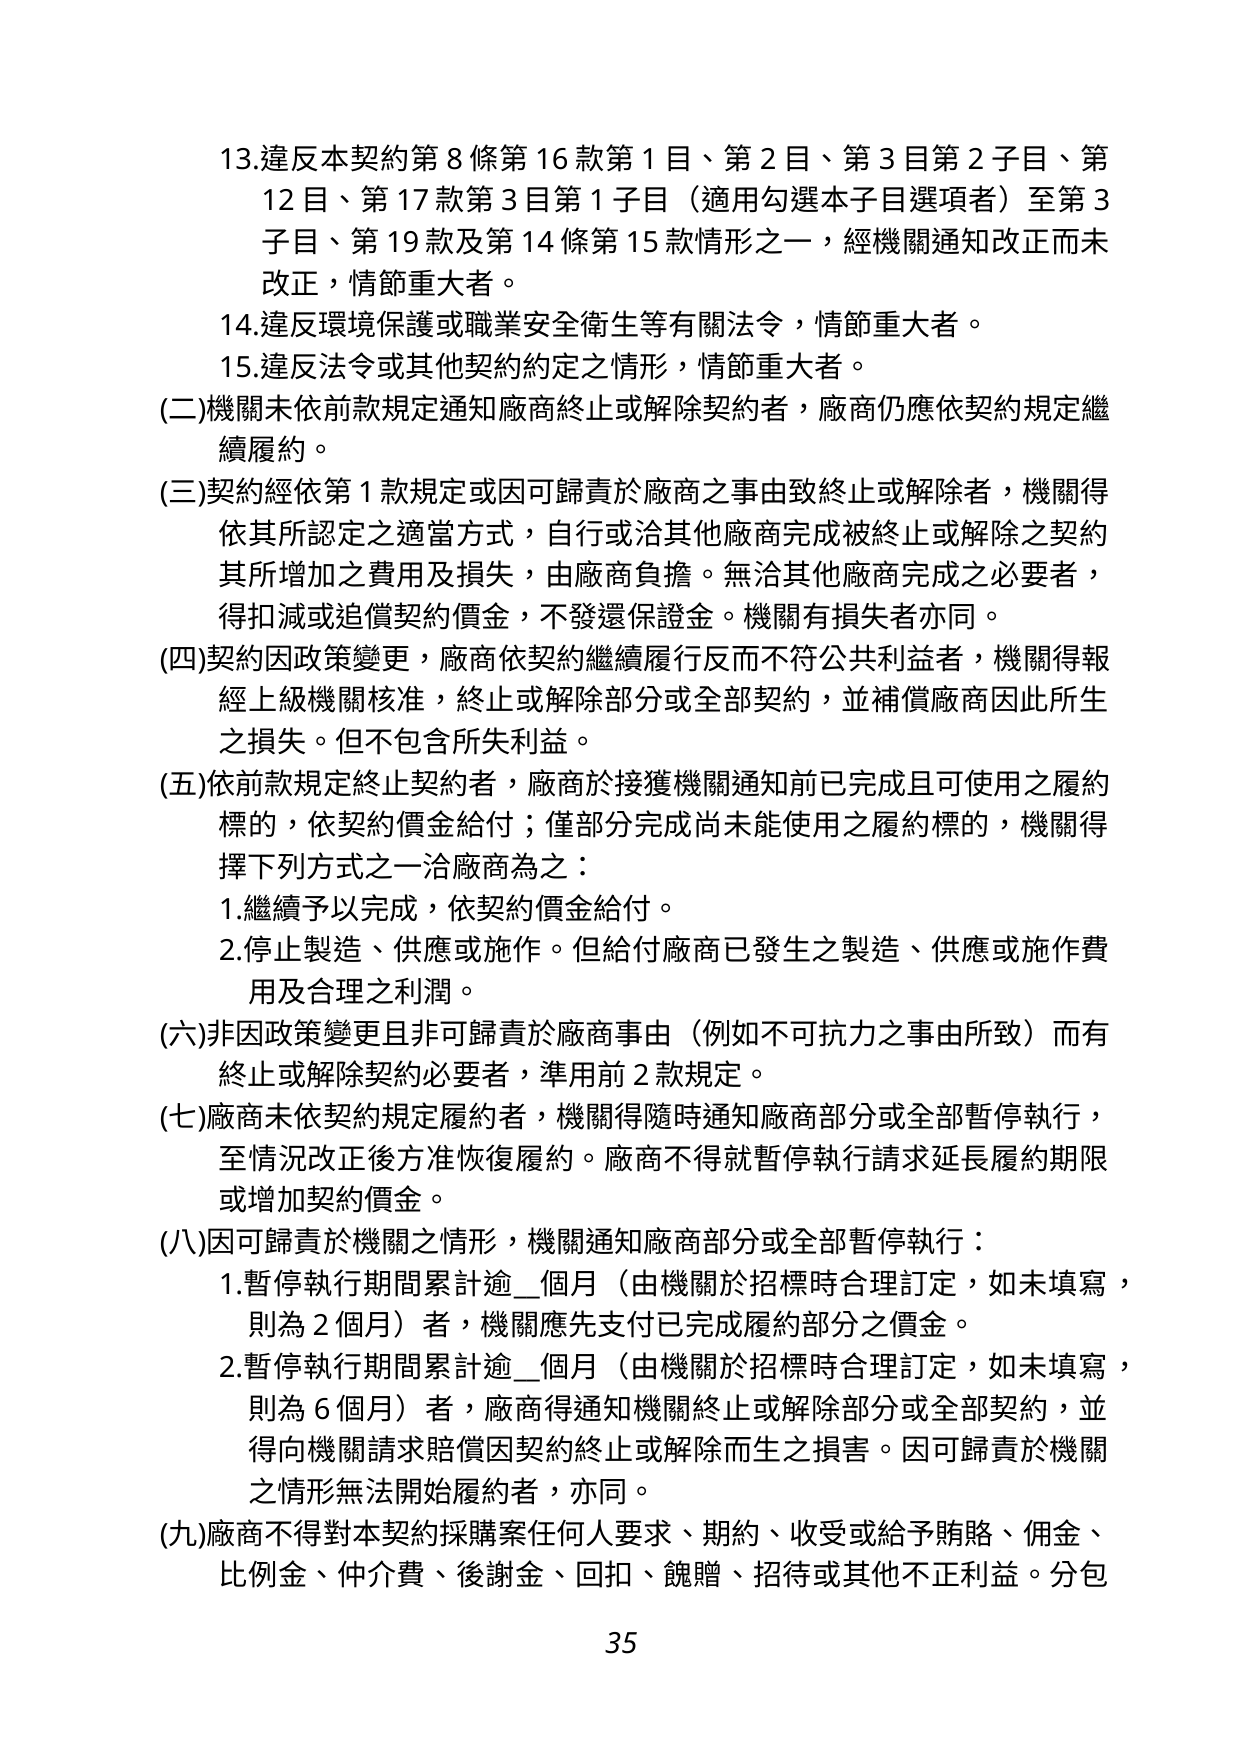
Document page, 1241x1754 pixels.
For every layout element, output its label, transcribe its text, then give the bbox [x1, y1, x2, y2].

text 14.違反環境保護或職業安全衛生等有關法令，情節重大者。 [218, 302, 1110, 344]
text (八)因可歸責於機關之情形，機關通知廠商部分或全部暫停執行： [159, 1219, 1110, 1261]
text 13.違反本契約第8條第16款第1目、第2目、第3目第2子目、第12目、第17款第3目第1子目（適用勾選本子目選項者）至第3子目、第19款及第14條第15款情形之一，經機關通知改正而未改正，情節重大者。 [218, 136, 1110, 302]
text (四)契約因政策變更，廠商依契約繼續履行反而不符公共利益者，機關得報經上級機關核准，終止或解除部分或全部契約，並補償廠商因此所生之損失。但不包含所失利益。 [159, 636, 1110, 761]
text 1.繼續予以完成，依契約價金給付。 [218, 886, 1110, 927]
text (七)廠商未依契約規定履約者，機關得隨時通知廠商部分或全部暫停執行，至情況改正後方准恢復履約。廠商不得就暫停執行請求延長履約期限或增加契約價金。 [159, 1094, 1110, 1219]
text (三)契約經依第1款規定或因可歸責於廠商之事由致終止或解除者，機關得依其所認定之適當方式，自行或洽其他廠商完成被終止或解除之契約；其所增加之費用及損失，由廠商負擔。無洽其他廠商完成之必要者，得扣減或追償契約價金，不發還保證金。機關有損失者亦同。 [159, 469, 1110, 636]
text (二)機關未依前款規定通知廠商終止或解除契約者，廠商仍應依契約規定繼續履約。 [159, 386, 1110, 469]
text 2.暫停執行期間累計逾__個月（由機關於招標時合理訂定，如未填寫，則為6個月）者，廠商得通知機關終止或解除部分或全部契約，並得向機關請求賠償因契約終止或解除而生之損害。因可歸責於機關之情形無法開始履約者，亦同。 [218, 1344, 1110, 1511]
text 15.違反法令或其他契約約定之情形，情節重大者。 [218, 344, 1110, 386]
text 2.停止製造、供應或施作。但給付廠商已發生之製造、供應或施作費用及合理之利潤。 [218, 927, 1110, 1011]
text 1.暫停執行期間累計逾__個月（由機關於招標時合理訂定，如未填寫，則為2個月）者，機關應先支付已完成履約部分之價金。 [218, 1261, 1110, 1344]
text (五)依前款規定終止契約者，廠商於接獲機關通知前已完成且可使用之履約標的，依契約價金給付；僅部分完成尚未能使用之履約標的，機關得擇下列方式之一洽廠商為之： [159, 761, 1110, 886]
text (六)非因政策變更且非可歸責於廠商事由（例如不可抗力之事由所致）而有終止或解除契約必要者，準用前2款規定。 [159, 1011, 1110, 1094]
text (九)廠商不得對本契約採購案任何人要求、期約、收受或給予賄賂、佣金、比例金、仲介費、後謝金、回扣、餽贈、招待或其他不正利益。分包 [159, 1511, 1110, 1594]
